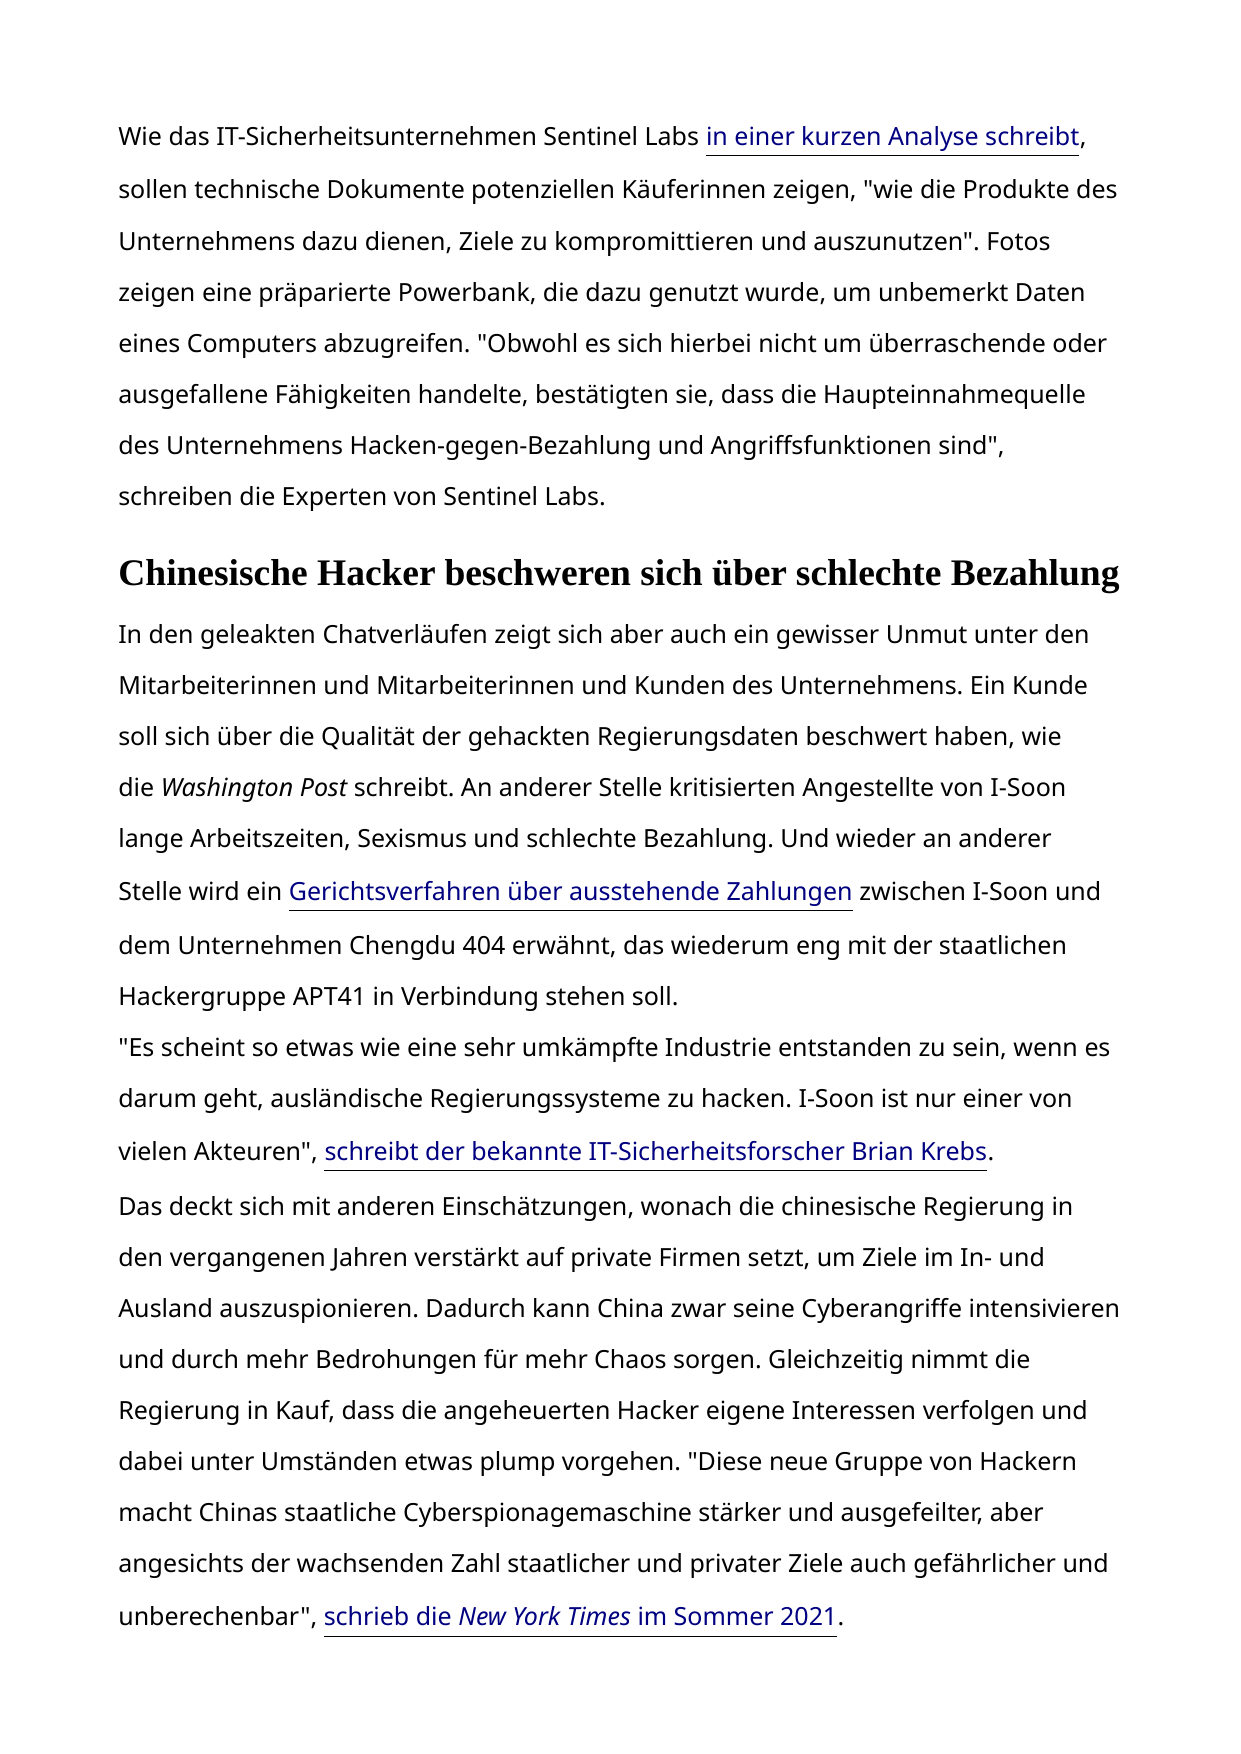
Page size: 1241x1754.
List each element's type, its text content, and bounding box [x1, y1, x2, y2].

text Wie das IT-Sicherheitsunternehmen Sentinel Labs in einer kurzen Analyse schreibt, sollen technische Dokumente potenziellen Käuferinnen zeigen, "wie die Produkte des Unternehmens dazu dienen, Ziele zu kompromittieren und auszunutzen". Fotos zeigen eine präparierte Powerbank, die dazu genutzt wurde, um unbemerkt Daten eines Computers abzugreifen. "Obwohl es sich hierbei nicht um überraschende oder ausgefallene Fähigkeiten handelte, bestätigten sie, dass die Haupteinnahmequelle des Unternehmens Hacken-gegen-Bezahlung und Angriffsfunktionen sind", schreiben die Experten von Sentinel Labs. [118, 118, 1122, 512]
subtitle Chinesische Hacker beschweren sich über schlechte Bezahlung [118, 550, 1122, 593]
text In den geleakten Chatverläufen zeigt sich aber auch ein gewisser Unmut unter den Mitarbeiterinnen und Mitarbeiterinnen und Kunden des Unternehmens. Ein Kunde soll sich über die Qualität der gehackten Regierungsdaten beschwert haben, wie die Washington Post schreibt. An anderer Stelle kritisierten Angestellte von I-Soon lange Arbeitszeiten, Sexismus und schlechte Bezahlung. Und wieder an anderer Stelle wird ein Gerichtsverfahren über ausstehende Zahlungen zwischen I-Soon und dem Unternehmen Chengdu 404 erwähnt, das wiederum eng mit der staatlichen Hackergruppe APT41 in Verbindung stehen soll. [118, 617, 1122, 1013]
text "Es scheint so etwas wie eine sehr umkämpfte Industrie entstanden zu sein, wenn es darum geht, ausländische Regierungssysteme zu hacken. I-Soon ist nur einer von vielen Akteuren", schreibt der bekannte IT-Sicherheitsforscher Brian Krebs. [118, 1029, 1122, 1170]
text Das deckt sich mit anderen Einschätzungen, wonach die chinesische Regierung in den vergangenen Jahren verstärkt auf private Firmen setzt, um Ziele im In- und Ausland auszuspionieren. Dadurch kann China zwar seine Cyberangriffe intensivieren und durch mehr Bedrohungen für mehr Chaos sorgen. Gleichzeitig nimmt die Regierung in Kauf, dass die angeheuerten Hacker eigene Interessen verfolgen und dabei unter Umständen etwas plump vorgehen. "Diese neue Gruppe von Hackern macht Chinas staatliche Cyberspionagemaschine stärker und ausgefeilter, aber angesichts der wachsenden Zahl staatlicher und privater Ziele auch gefährlicher und unberechenbar", schrieb die New York Times im Sommer 2021. [118, 1189, 1122, 1636]
